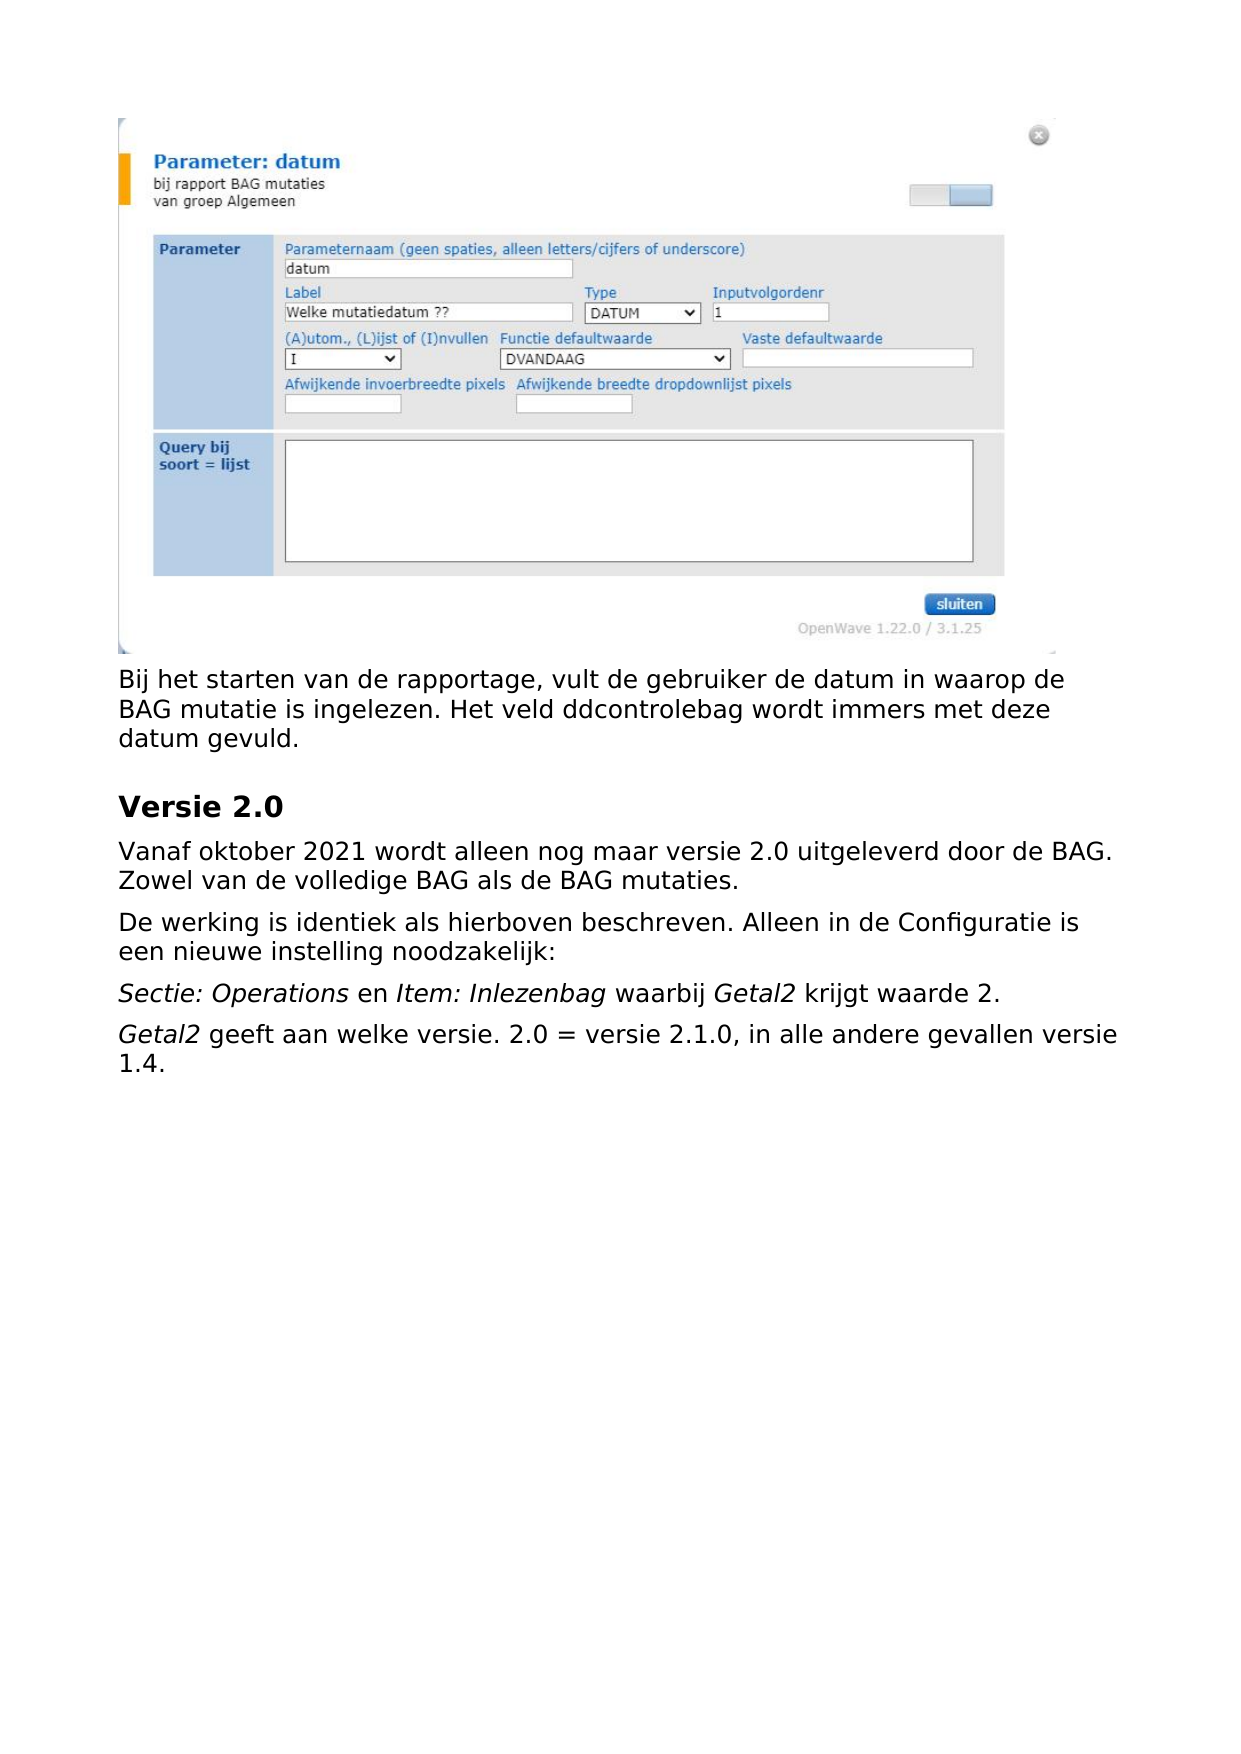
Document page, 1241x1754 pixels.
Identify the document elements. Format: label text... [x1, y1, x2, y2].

text Sectie: Operations en Item: Inlezenbag waarbij Getal2 krijgt waarde 2. [118, 979, 1122, 1008]
picture [118, 118, 1056, 654]
text Bij het starten van de rapportage, vult de gebruiker de datum in waarop de BAG mutatie is ingelezen. Het veld ddcontrolebag wordt immers met deze datum gevuld. [118, 666, 1122, 753]
text De werking is identiek als hierboven beschreven. Alleen in de Configuratie is een nieuwe instelling noodzakelijk: [118, 908, 1122, 966]
text Vanaf oktober 2021 wordt alleen nog maar versie 2.0 uitgeleverd door de BAG. Zowel van de volledige BAG als de BAG mutaties. [118, 837, 1122, 895]
subtitle Versie 2.0 [118, 791, 1122, 824]
text Getal2 geeft aan welke versie. 2.0 = versie 2.1.0, in alle andere gevallen versie 1.4. [118, 1020, 1122, 1079]
